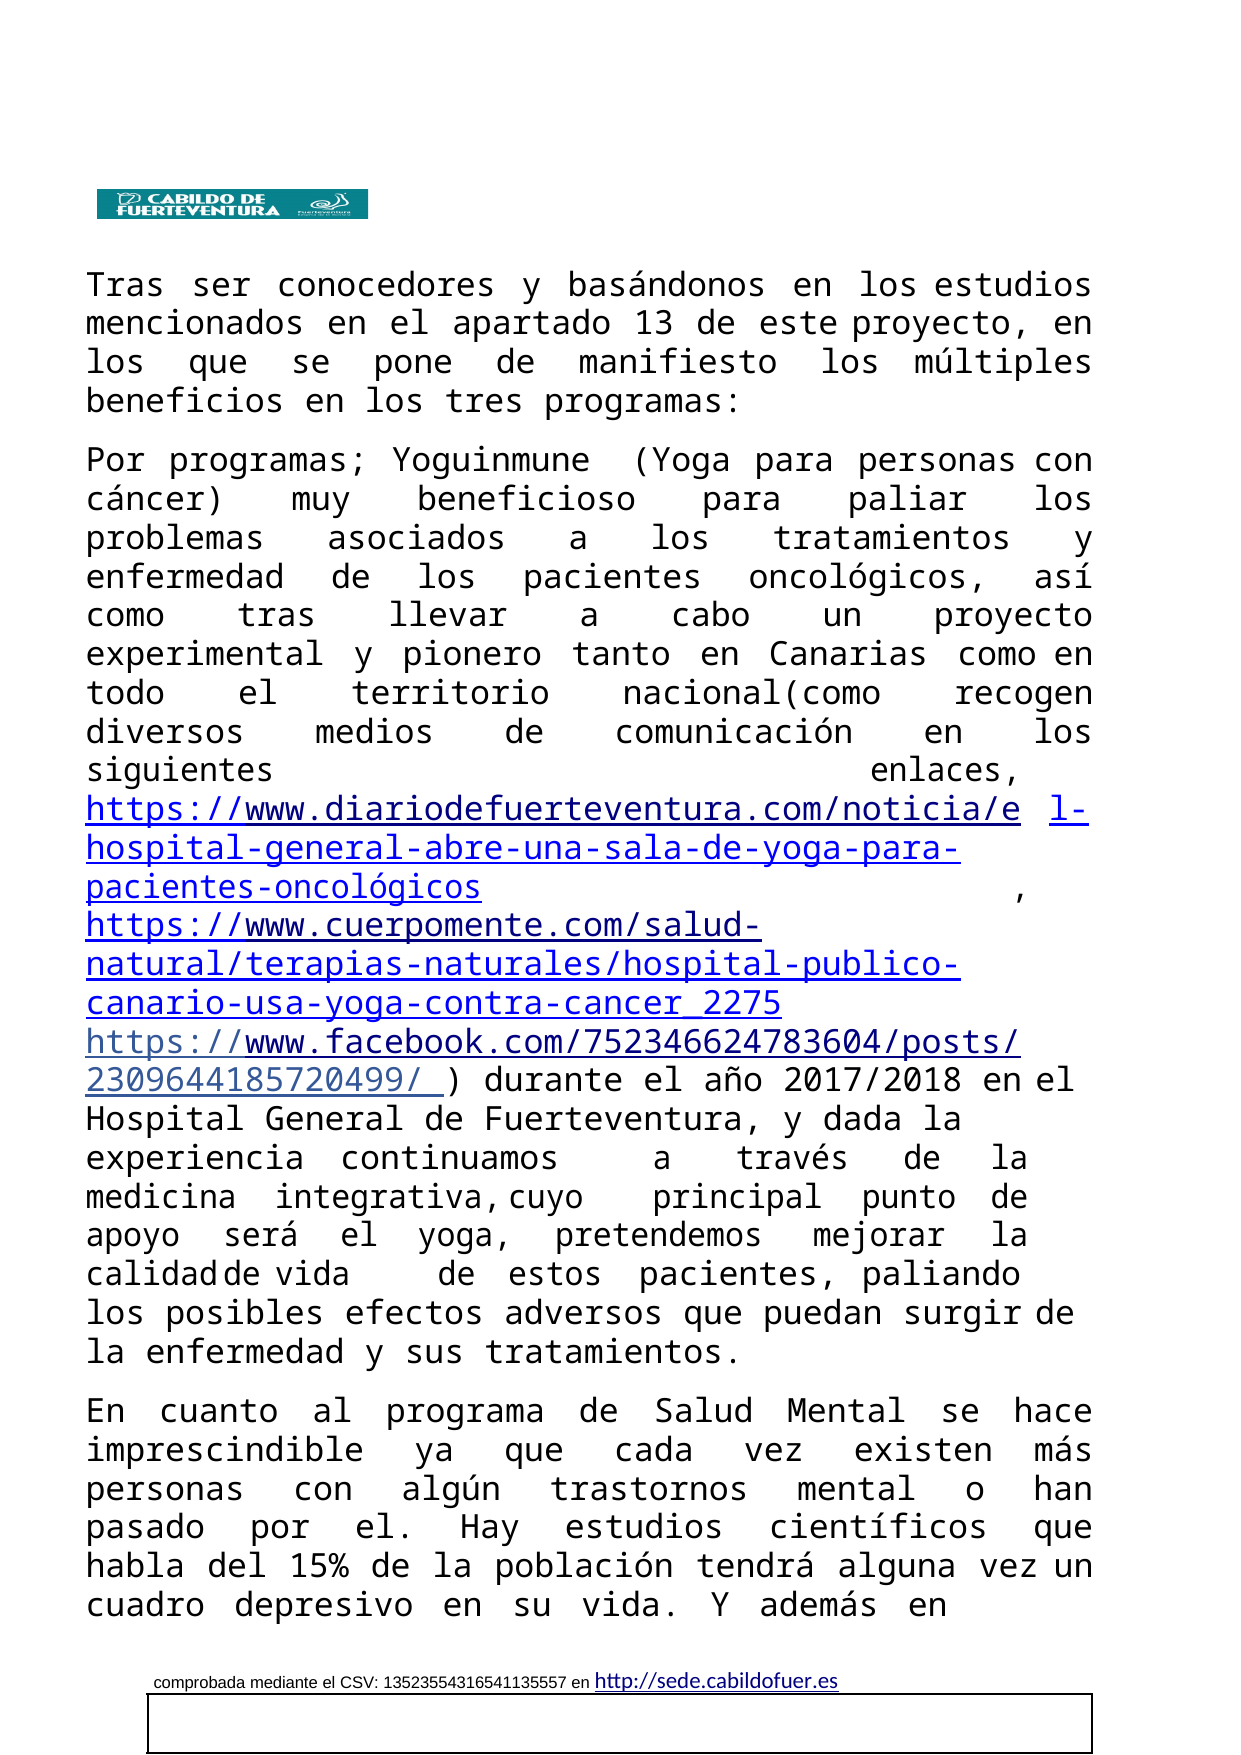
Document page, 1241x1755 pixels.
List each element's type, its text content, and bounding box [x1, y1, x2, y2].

text https://www.cuerpomente.com/salud- natural/terapias-naturales/hospital-publico- canario-usa-yoga-contra-cancer_2275 https://www.facebook.com/752346624783604/posts/ 2309644185720499/ ) durante el año 2017/2018 en el Hospital General de Fuerteventura, y dada la experiencia continuamos a través de la medicina integrativa, cuyo principal punto de apoyo será el yoga, pretendemos mejorar la calidad de vida de estos pacientes, paliando los posibles efectos adversos que puedan surgir de la enfermedad y sus tratamientos. [85, 906, 1093, 1371]
picture [97, 189, 369, 219]
text https://www.diariodefuerteventura.com/noticia/e l-hospital-general-abre-una-sala-de-yoga-para- pacientes-oncológicos , [85, 790, 1093, 906]
text Por programas; Yoguinmune (Yoga para personas con cáncer) muy beneficioso para paliar los problemas asociados a los tratamientos y enfermedad de los pacientes oncológicos, así como tras llevar a cabo un proyecto experimental y pionero tanto en Canarias como en todo el territorio nacional(como recogen diversos medios de comunicación en los siguientes enlaces, [85, 441, 1093, 790]
text Tras ser conocedores y basándonos en los estudios mencionados en el apartado 13 de este proyecto, en los que se pone de manifiesto los múltiples beneficios en los tres programas: [85, 265, 1093, 420]
text En cuanto al programa de Salud Mental se hace imprescindible ya que cada vez existen más personas con algún trastornos mental o han pasado por el. Hay estudios científicos que habla del 15% de la población tendrá alguna vez un cuadro depresivo en su vida. Y además en [85, 1392, 1093, 1624]
